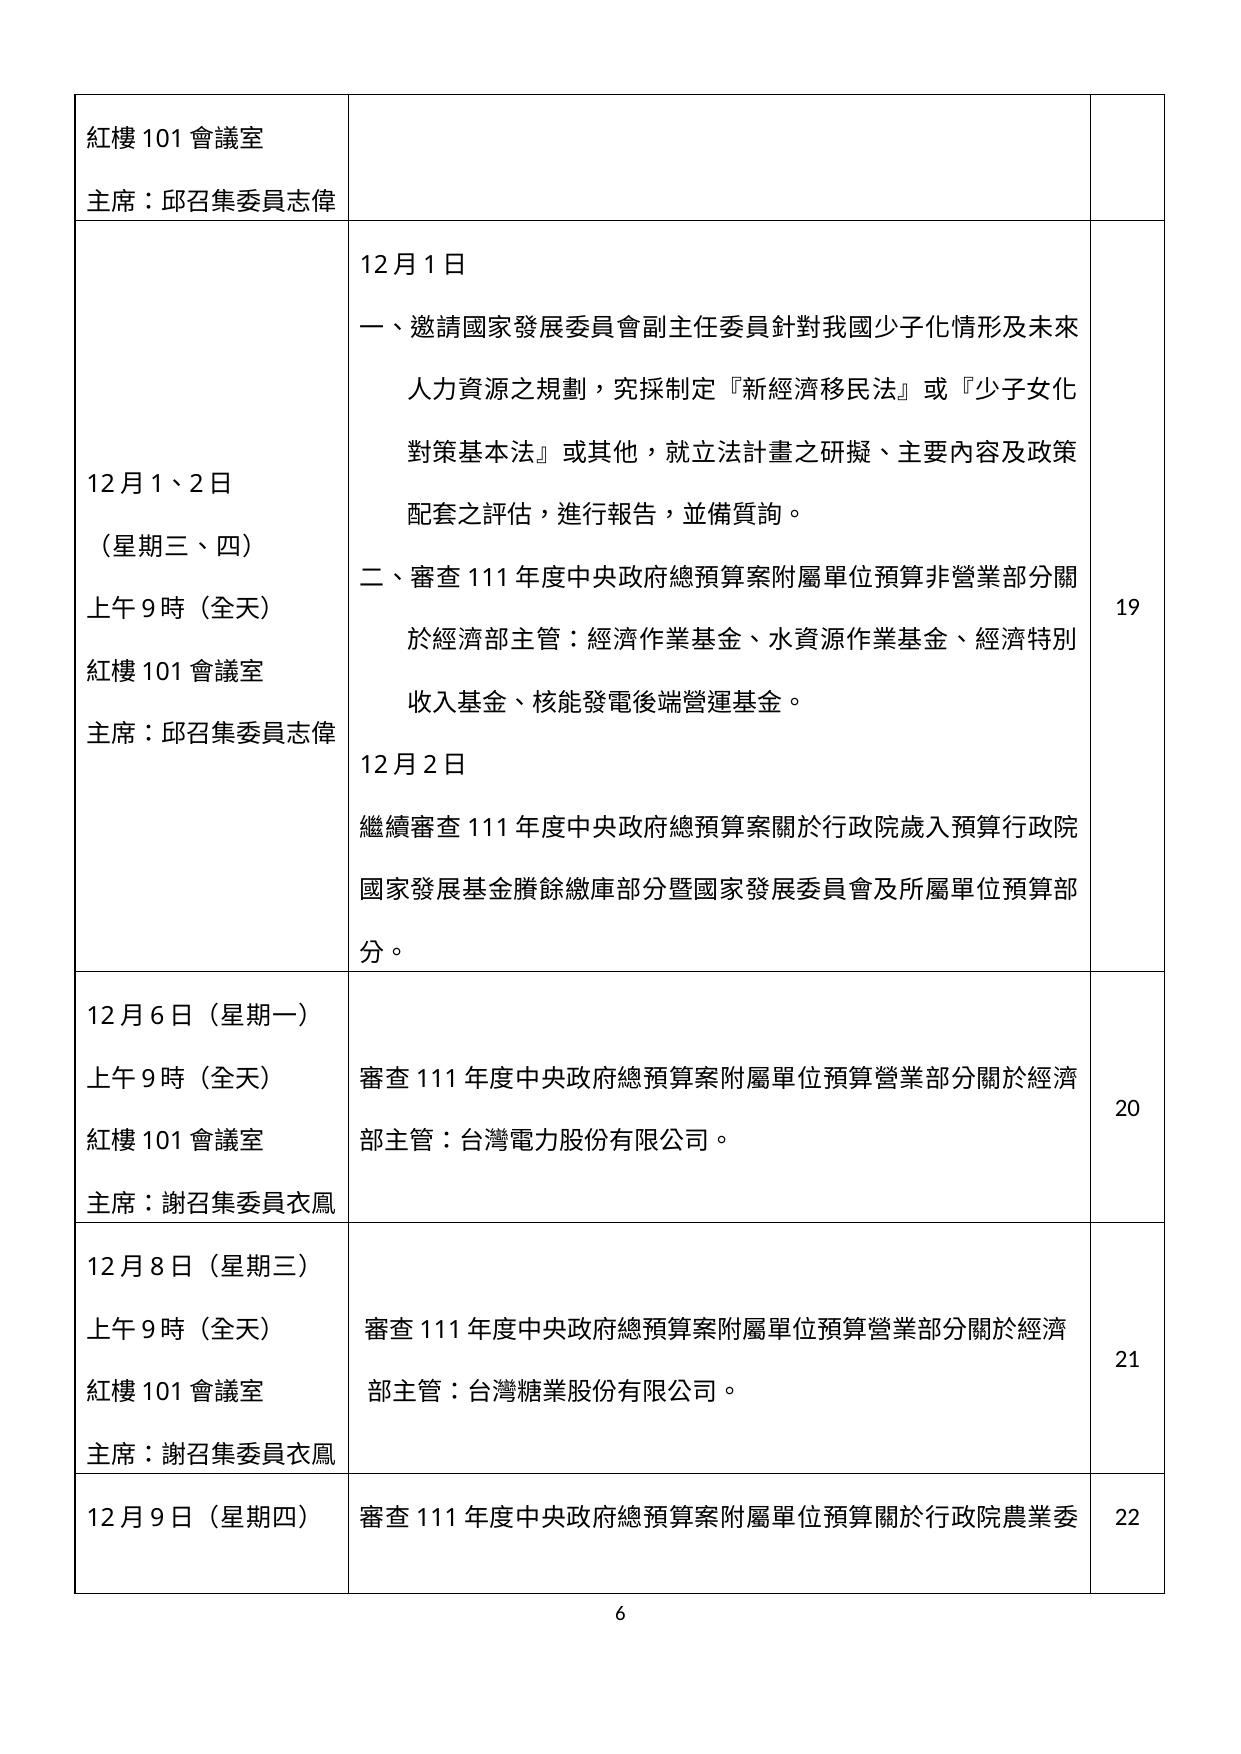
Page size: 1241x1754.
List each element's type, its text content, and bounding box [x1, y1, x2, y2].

table_cell 21 [1091, 1223, 1164, 1473]
table_cell 審查111年度中央政府總預算案附屬單位預算關於行政院農業委 [349, 1474, 1090, 1593]
table_cell [349, 95, 1090, 220]
table_cell 19 [1091, 221, 1164, 971]
table_cell 紅樓101會議室 主席：邱召集委員志偉 [76, 95, 348, 220]
table_cell 審查111年度中央政府總預算案附屬單位預算營業部分關於經濟部主管：台灣電力股份有限公司。 [349, 972, 1090, 1222]
table_cell 22 [1091, 1474, 1164, 1593]
table_cell [1091, 95, 1164, 220]
table_cell 審查111年度中央政府總預算案附屬單位預算營業部分關於經濟部主管：台灣糖業股份有限公司。 [349, 1223, 1090, 1473]
table_cell 12月9日（星期四） [76, 1474, 348, 1593]
table_cell 12月1日 一、邀請國家發展委員會副主任委員針對我國少子化情形及未來人力資源之規劃，究採制定『新經濟移民法』或『少子女化對策基本法』或其他，就立法計畫之研擬、主要內容及政策配套之評估，進行報告，並備質詢。 二、審查111年度中央政府總預算案附屬單位預算非營業部分關於經濟部主管：經濟作業基金、水資源作業基金、經濟特別收入基金、核能發電後端營運基金。 12月2日 繼續審查111年度中央政府總預算案關於行政院歲入預算行政院國家發展基金賸餘繳庫部分暨國家發展委員會及所屬單位預算部分。 [349, 221, 1090, 971]
table_cell 20 [1091, 972, 1164, 1222]
table_cell 12月1、2日 （星期三、四） 上午9時（全天） 紅樓101會議室 主席：邱召集委員志偉 [76, 221, 348, 971]
table_cell 12月8日（星期三） 上午9時（全天） 紅樓101會議室 主席：謝召集委員衣鳯 [76, 1223, 348, 1473]
table_cell 12月6日（星期一） 上午9時（全天） 紅樓101會議室 主席：謝召集委員衣鳯 [76, 972, 348, 1222]
